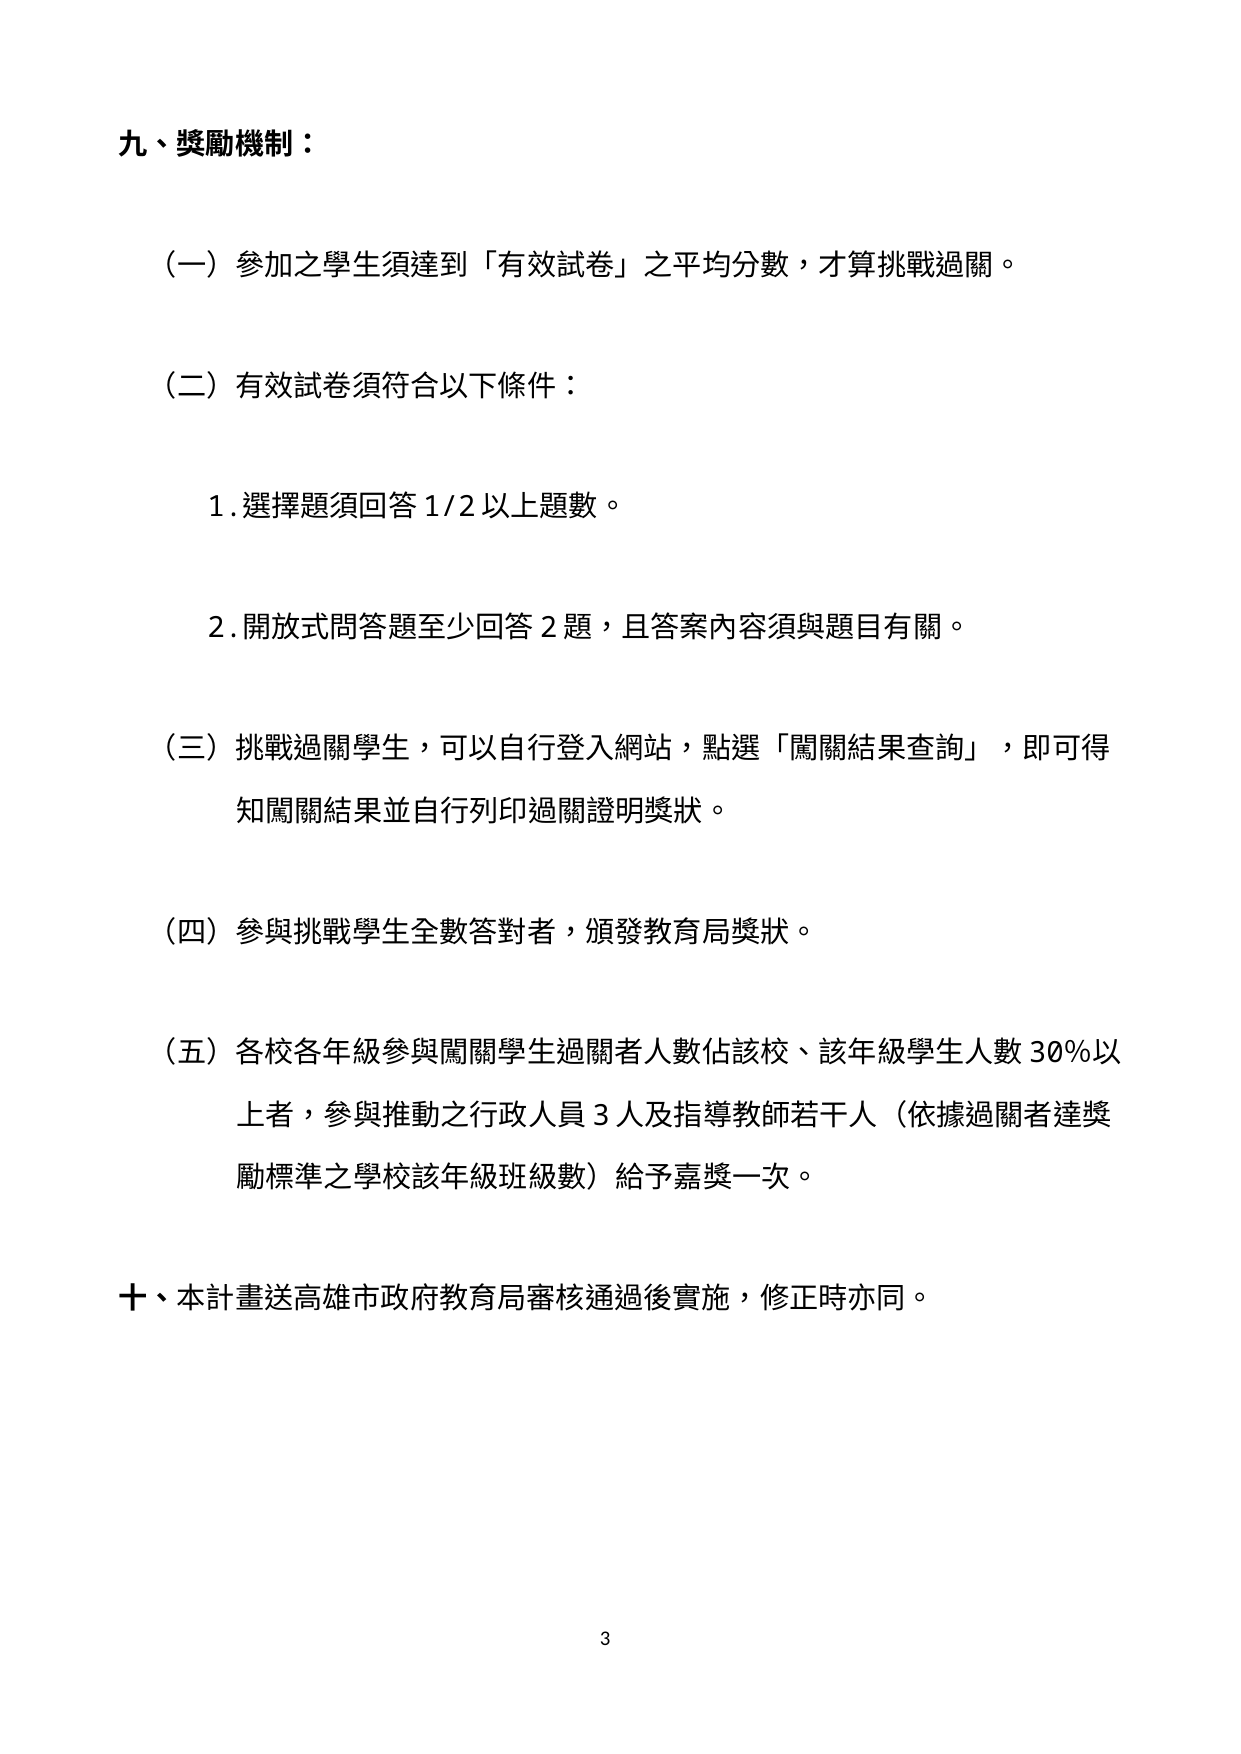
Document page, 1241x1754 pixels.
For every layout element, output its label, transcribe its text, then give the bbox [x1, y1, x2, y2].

text （一）參加之學生須達到「有效試卷」之平均分數，才算挑戰過關。 [148, 221, 1122, 283]
text （四）參與挑戰學生全數答對者，頒發教育局獎狀。 [148, 888, 1122, 950]
text （五）各校各年級參與闖關學生過關者人數佔該校、該年級學生人數30％以上者，參與推動之行政人員3人及指導教師若干人（依據過關者達獎勵標準之學校該年級班級數）給予嘉獎一次。 [148, 1008, 1122, 1196]
text 九、獎勵機制： [118, 100, 1122, 163]
text （二）有效試卷須符合以下條件： [148, 342, 1122, 404]
text （三）挑戰過關學生，可以自行登入網站，點選「闖關結果查詢」，即可得知闖關結果並自行列印過關證明獎狀。 [148, 704, 1122, 829]
text 2.開放式問答題至少回答2題，且答案內容須與題目有關。 [207, 583, 1122, 646]
text 十、本計畫送高雄市政府教育局審核通過後實施，修正時亦同。 [118, 1254, 1122, 1317]
text 1.選擇題須回答1/2以上題數。 [207, 463, 1122, 525]
